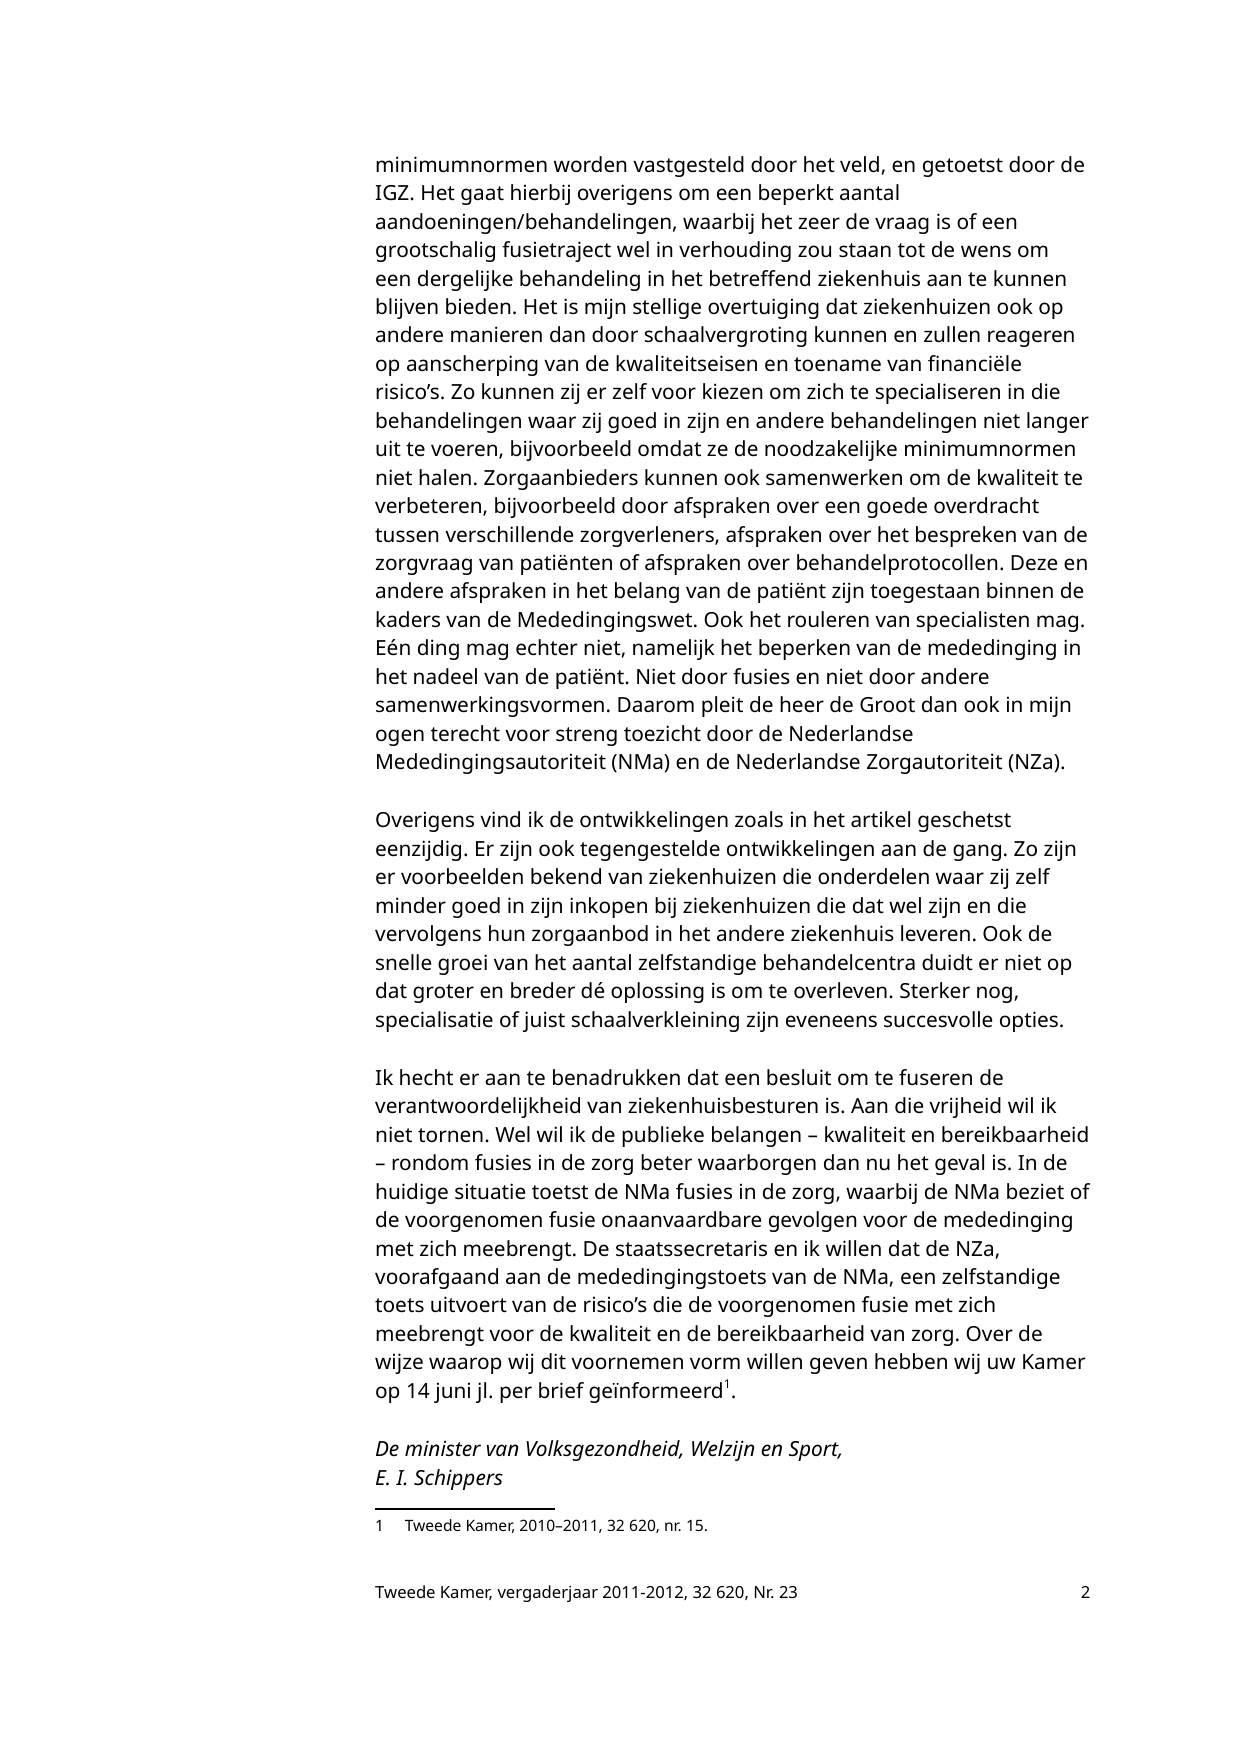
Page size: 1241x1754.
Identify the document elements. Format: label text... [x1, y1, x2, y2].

text minimumnormen worden vastgesteld door het veld, en getoetst door de IGZ. Het gaat hierbij overigens om een beperkt aantal aandoeningen/behandelingen, waarbij het zeer de vraag is of een grootschalig fusietraject wel in verhouding zou staan tot de wens om een dergelijke behandeling in het betreffend ziekenhuis aan te kunnen blijven bieden. Het is mijn stellige overtuiging dat ziekenhuizen ook op andere manieren dan door schaalvergroting kunnen en zullen reageren op aanscherping van de kwaliteitseisen en toename van financiële risico’s. Zo kunnen zij er zelf voor kiezen om zich te specialiseren in die behandelingen waar zij goed in zijn en andere behandelingen niet langer uit te voeren, bijvoorbeeld omdat ze de noodzakelijke minimumnormen niet halen. Zorgaanbieders kunnen ook samenwerken om de kwaliteit te verbeteren, bijvoorbeeld door afspraken over een goede overdracht tussen verschillende zorgverleners, afspraken over het bespreken van de zorgvraag van patiënten of afspraken over behandelprotocollen. Deze en andere afspraken in het belang van de patiënt zijn toegestaan binnen de kaders van de Mededingingswet. Ook het rouleren van specialisten mag. Eén ding mag echter niet, namelijk het beperken van de mededinging in het nadeel van de patiënt. Niet door fusies en niet door andere samenwerkingsvormen. Daarom pleit de heer de Groot dan ook in mijn ogen terecht voor streng toezicht door de Nederlandse Mededingingsautoriteit (NMa) en de Nederlandse Zorgautoriteit (NZa). [375, 150, 1090, 776]
text E. I. Schippers [375, 1463, 1090, 1491]
text Overigens vind ik de ontwikkelingen zoals in het artikel geschetst eenzijdig. Er zijn ook tegengestelde ontwikkelingen aan de gang. Zo zijn er voorbeelden bekend van ziekenhuizen die onderdelen waar zij zelf minder goed in zijn inkopen bij ziekenhuizen die dat wel zijn en die vervolgens hun zorgaanbod in het andere ziekenhuis leveren. Ook de snelle groei van het aantal zelfstandige behandelcentra duidt er niet op dat groter en breder dé oplossing is om te overleven. Sterker nog, specialisatie of juist schaalverkleining zijn eveneens succesvolle opties. [375, 806, 1090, 1033]
text De minister van Volksgezondheid, Welzijn en Sport, [375, 1434, 1090, 1463]
text Ik hecht er aan te benadrukken dat een besluit om te fuseren de verantwoordelijkheid van ziekenhuisbesturen is. Aan die vrijheid wil ik niet tornen. Wel wil ik de publieke belangen – kwaliteit en bereikbaarheid – rondom fusies in de zorg beter waarborgen dan nu het geval is. In de huidige situatie toetst de NMa fusies in de zorg, waarbij de NMa beziet of de voorgenomen fusie onaanvaardbare gevolgen voor de mededinging met zich meebrengt. De staatssecretaris en ik willen dat de NZa, voorafgaand aan de mededingingstoets van de NMa, een zelfstandige toets uitvoert van de risico’s die de voorgenomen fusie met zich meebrengt voor de kwaliteit en de bereikbaarheid van zorg. Over de wijze waarop wij dit voornemen vorm willen geven hebben wij uw Kamer op 14 juni jl. per brief geïnformeerd. [375, 1063, 1090, 1404]
text Tweede Kamer, 2010–2011, 32 620, nr. 15. [375, 1508, 1090, 1536]
